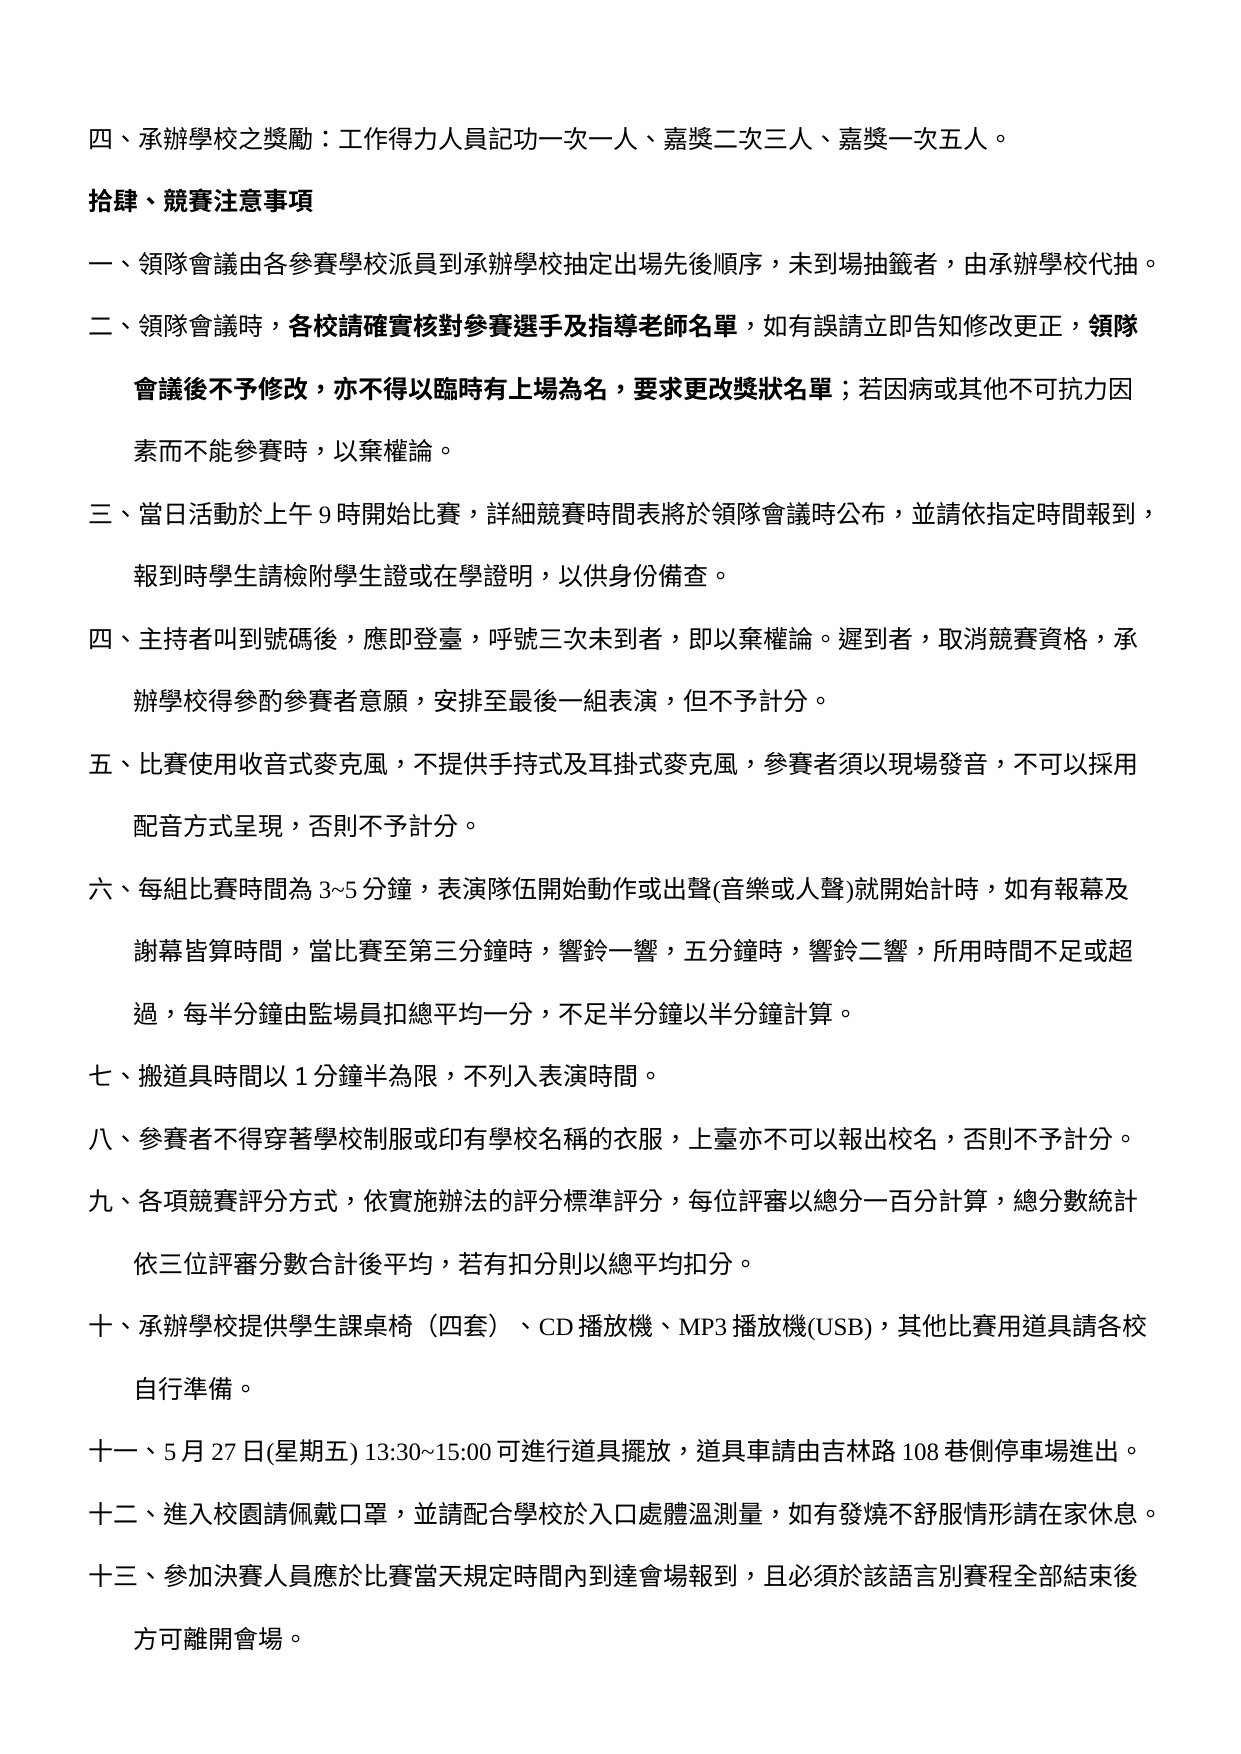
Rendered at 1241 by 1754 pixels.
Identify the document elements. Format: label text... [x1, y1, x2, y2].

text 四、承辦學校之獎勵：工作得力人員記功一次一人、嘉獎二次三人、嘉獎一次五人。 [89, 96, 1152, 158]
text 一、領隊會議由各參賽學校派員到承辦學校抽定出場先後順序，未到場抽籤者，由承辦學校代抽。 [89, 221, 1152, 283]
text 八、參賽者不得穿著學校制服或印有學校名稱的衣服，上臺亦不可以報出校名，否則不予計分。 [89, 1096, 1152, 1158]
text 七、搬道具時間以1分鐘半為限，不列入表演時間。 [89, 1033, 1152, 1096]
text 四、主持者叫到號碼後，應即登臺，呼號三次未到者，即以棄權論。遲到者，取消競賽資格，承辦學校得參酌參賽者意願，安排至最後一組表演，但不予計分。 [89, 596, 1152, 721]
text 三、當日活動於上午9時開始比賽，詳細競賽時間表將於領隊會議時公布，並請依指定時間報到，報到時學生請檢附學生證或在學證明，以供身份備查。 [89, 471, 1152, 596]
text 五、比賽使用收音式麥克風，不提供手持式及耳掛式麥克風，參賽者須以現場發音，不可以採用配音方式呈現，否則不予計分。 [89, 721, 1152, 846]
text 二、領隊會議時，各校請確實核對參賽選手及指導老師名單，如有誤請立即告知修改更正，領隊會議後不予修改，亦不得以臨時有上場為名，要求更改獎狀名單；若因病或其他不可抗力因素而不能參賽時，以棄權論。 [89, 283, 1152, 471]
text 六、每組比賽時間為3~5分鐘，表演隊伍開始動作或出聲(音樂或人聲)就開始計時，如有報幕及謝幕皆算時間，當比賽至第三分鐘時，響鈴一響，五分鐘時，響鈴二響，所用時間不足或超過，每半分鐘由監場員扣總平均一分，不足半分鐘以半分鐘計算。 [89, 846, 1152, 1033]
text 九、各項競賽評分方式，依實施辦法的評分標準評分，每位評審以總分一百分計算，總分數統計依三位評審分數合計後平均，若有扣分則以總平均扣分。 [89, 1158, 1152, 1283]
text 十一、5月27日(星期五) 13:30~15:00可進行道具擺放，道具車請由吉林路108巷側停車場進出。 [89, 1408, 1152, 1471]
text 十二、進入校園請佩戴口罩，並請配合學校於入口處體溫測量，如有發燒不舒服情形請在家休息。 [89, 1471, 1152, 1533]
text 十三、參加決賽人員應於比賽當天規定時間內到達會場報到，且必須於該語言別賽程全部結束後方可離開會場。 [89, 1533, 1152, 1658]
text 拾肆、競賽注意事項 [89, 158, 1152, 221]
text 十、承辦學校提供學生課桌椅（四套）、CD播放機、MP3播放機(USB)，其他比賽用道具請各校自行準備。 [89, 1283, 1152, 1408]
